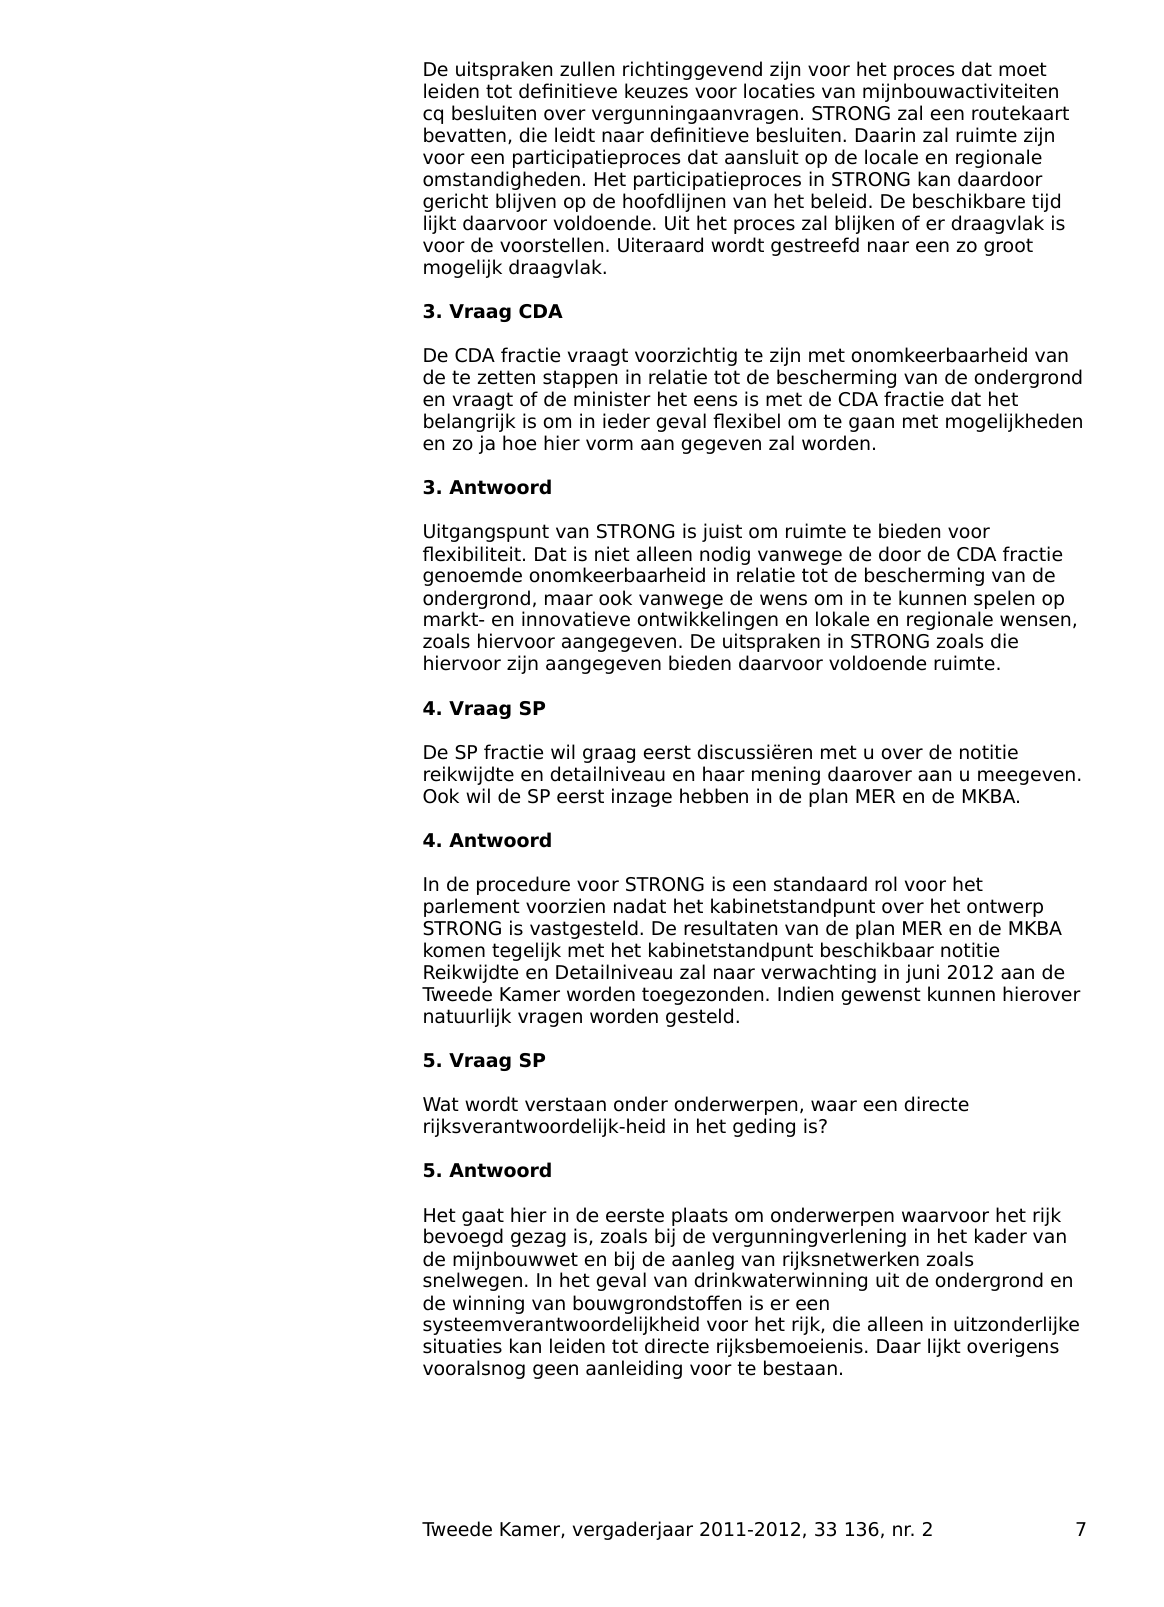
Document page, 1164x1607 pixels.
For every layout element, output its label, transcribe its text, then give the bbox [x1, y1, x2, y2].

text De SP fractie wil graag eerst discussiëren met u over de notitie reikwijdte en detailniveau en haar mening daarover aan u meegeven. Ook wil de SP eerst inzage hebben in de plan MER en de MKBA. [422, 742, 1087, 808]
text De uitspraken zullen richtinggevend zijn voor het proces dat moet leiden tot definitieve keuzes voor locaties van mijnbouwactiviteiten cq besluiten over vergunningaanvragen. STRONG zal een routekaart bevatten, die leidt naar definitieve besluiten. Daarin zal ruimte zijn voor een participatieproces dat aansluit op de locale en regionale omstandigheden. Het participatieproces in STRONG kan daardoor gericht blijven op de hoofdlijnen van het beleid. De beschikbare tijd lijkt daarvoor voldoende. Uit het proces zal blijken of er draagvlak is voor de voorstellen. Uiteraard wordt gestreefd naar een zo groot mogelijk draagvlak. [422, 59, 1087, 279]
subtitle 3. Antwoord [422, 477, 1087, 499]
text Uitgangspunt van STRONG is juist om ruimte te bieden voor flexibiliteit. Dat is niet alleen nodig vanwege de door de CDA fractie genoemde onomkeerbaarheid in relatie tot de bescherming van de ondergrond, maar ook vanwege de wens om in te kunnen spelen op markt- en innovatieve ontwikkelingen en lokale en regionale wensen, zoals hiervoor aangegeven. De uitspraken in STRONG zoals die hiervoor zijn aangegeven bieden daarvoor voldoende ruimte. [422, 521, 1087, 675]
text Wat wordt verstaan onder onderwerpen, waar een directe rijksverantwoordelijk-heid in het geding is? [422, 1094, 1087, 1138]
subtitle 5. Antwoord [422, 1160, 1087, 1182]
text Het gaat hier in de eerste plaats om onderwerpen waarvoor het rijk bevoegd gezag is, zoals bij de vergunningverlening in het kader van de mijnbouwwet en bij de aanleg van rijksnetwerken zoals snelwegen. In het geval van drinkwaterwinning uit de ondergrond en de winning van bouwgrondstoffen is er een systeemverantwoordelijkheid voor het rijk, die alleen in uitzonderlijke situaties kan leiden tot directe rijksbemoeienis. Daar lijkt overigens vooralsnog geen aanleiding voor te bestaan. [422, 1204, 1087, 1380]
subtitle 5. Vraag SP [422, 1050, 1087, 1072]
text De CDA fractie vraagt voorzichtig te zijn met onomkeerbaarheid van de te zetten stappen in relatie tot de bescherming van de ondergrond en vraagt of de minister het eens is met de CDA fractie dat het belangrijk is om in ieder geval flexibel om te gaan met mogelijkheden en zo ja hoe hier vorm aan gegeven zal worden. [422, 345, 1087, 455]
text In de procedure voor STRONG is een standaard rol voor het parlement voorzien nadat het kabinetstandpunt over het ontwerp STRONG is vastgesteld. De resultaten van de plan MER en de MKBA komen tegelijk met het kabinetstandpunt beschikbaar notitie Reikwijdte en Detailniveau zal naar verwachting in juni 2012 aan de Tweede Kamer worden toegezonden. Indien gewenst kunnen hierover natuurlijk vragen worden gesteld. [422, 874, 1087, 1028]
subtitle 3. Vraag CDA [422, 301, 1087, 323]
subtitle 4. Antwoord [422, 830, 1087, 852]
subtitle 4. Vraag SP [422, 697, 1087, 719]
